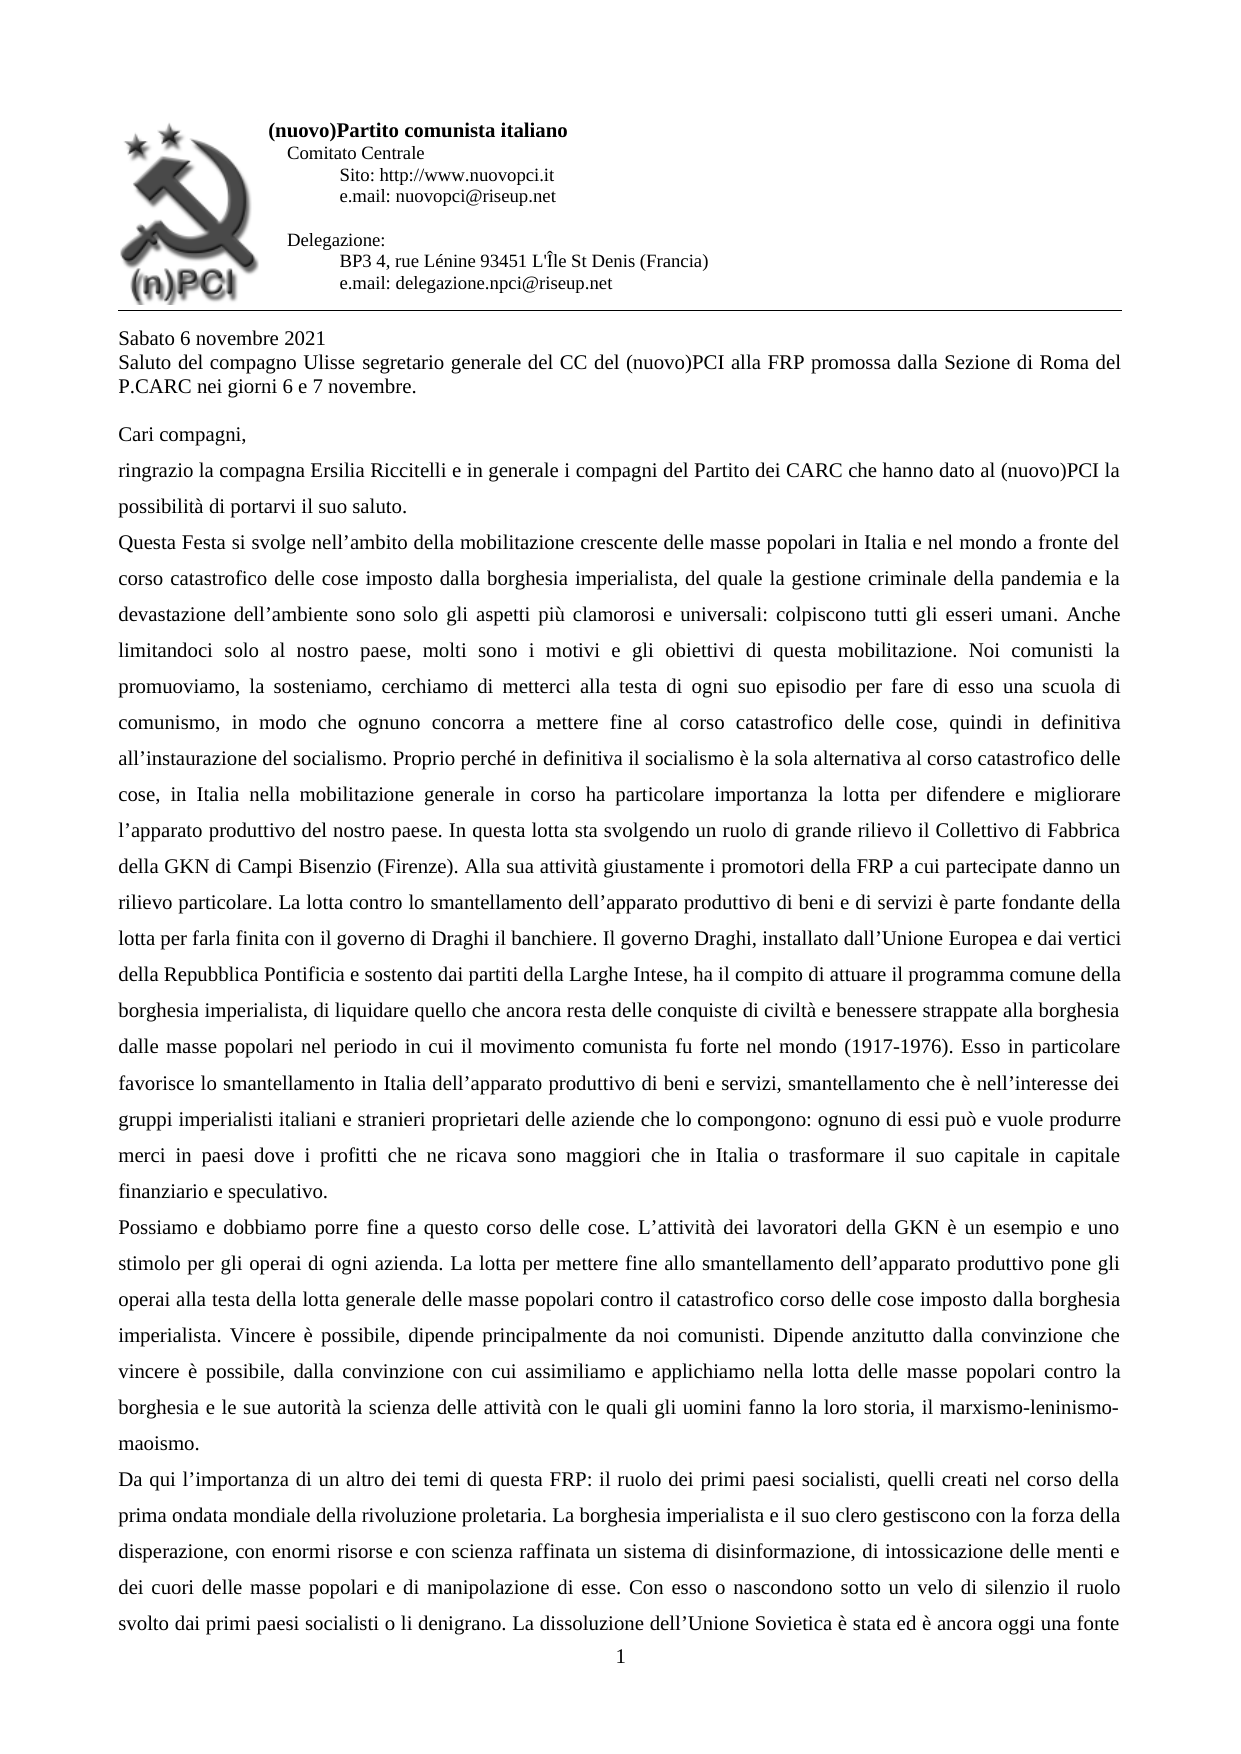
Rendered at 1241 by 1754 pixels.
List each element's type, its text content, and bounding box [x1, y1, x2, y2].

text e.mail: delegazione.npci@riseup.net [339, 272, 1122, 293]
text ringrazio la compagna Ersilia Riccitelli e in generale i compagni del Partito dei CARC che hanno dato al (nuovo)PCI la possibilità di portarvi il suo saluto. [118, 458, 1122, 518]
text Possiamo e dobbiamo porre fine a questo corso delle cose. L’attività dei lavoratori della GKN è un esempio e uno stimolo per gli operai di ogni azienda. La lotta per mettere fine allo smantellamento dell’apparato produttivo pone gli operai alla testa della lotta generale delle masse popolari contro il catastrofico corso delle cose imposto dalla borghesia imperialista. Vincere è possibile, dipende principalmente da noi comunisti. Dipende anzitutto dalla convinzione che vincere è possibile, dalla convinzione con cui assimiliamo e applichiamo nella lotta delle masse popolari contro la borghesia e le sue autorità la scienza delle attività con le quali gli uomini fanno la loro storia, il marxismo-leninismo-maoismo. [118, 1215, 1122, 1455]
text Saluto del compagno Ulisse segretario generale del CC del (nuovo)PCI alla FRP promossa dalla Sezione di Roma del P.CARC nei giorni 6 e 7 novembre. [118, 349, 1122, 398]
text Cari compagni, [118, 422, 1122, 446]
text Comitato Centrale [287, 142, 1122, 164]
text Delegazione: [287, 228, 1122, 250]
text Sabato 6 novembre 2021 [118, 326, 1122, 349]
text (nuovo)Partito comunista italiano [268, 118, 1122, 142]
text BP3 4, rue Lénine 93451 L'Île St Denis (Francia) [339, 250, 1122, 272]
text e.mail: nuovopci@riseup.net [339, 185, 1122, 207]
picture [118, 119, 259, 305]
text Sito: http://www.nuovopci.it [339, 164, 1122, 185]
text Questa Festa si svolge nell’ambito della mobilitazione crescente delle masse popolari in Italia e nel mondo a fronte del corso catastrofico delle cose imposto dalla borghesia imperialista, del quale la gestione criminale della pandemia e la devastazione dell’ambiente sono solo gli aspetti più clamorosi e universali: colpiscono tutti gli esseri umani. Anche limitandoci solo al nostro paese, molti sono i motivi e gli obiettivi di questa mobilitazione. Noi comunisti la promuoviamo, la sosteniamo, cerchiamo di metterci alla testa di ogni suo episodio per fare di esso una scuola di comunismo, in modo che ognuno concorra a mettere fine al corso catastrofico delle cose, quindi in definitiva all’instaurazione del socialismo. Proprio perché in definitiva il socialismo è la sola alternativa al corso catastrofico delle cose, in Italia nella mobilitazione generale in corso ha particolare importanza la lotta per difendere e migliorare l’apparato produttivo del nostro paese. In questa lotta sta svolgendo un ruolo di grande rilievo il Collettivo di Fabbrica della GKN di Campi Bisenzio (Firenze). Alla sua attività giustamente i promotori della FRP a cui partecipate danno un rilievo particolare. La lotta contro lo smantellamento dell’apparato produttivo di beni e di servizi è parte fondante della lotta per farla finita con il governo di Draghi il banchiere. Il governo Draghi, installato dall’Unione Europea e dai vertici della Repubblica Pontificia e sostento dai partiti della Larghe Intese, ha il compito di attuare il programma comune della borghesia imperialista, di liquidare quello che ancora resta delle conquiste di civiltà e benessere strappate alla borghesia dalle masse popolari nel periodo in cui il movimento comunista fu forte nel mondo (1917-1976). Esso in particolare favorisce lo smantellamento in Italia dell’apparato produttivo di beni e servizi, smantellamento che è nell’interesse dei gruppi imperialisti italiani e stranieri proprietari delle aziende che lo compongono: ognuno di essi può e vuole produrre merci in paesi dove i profitti che ne ricava sono maggiori che in Italia o trasformare il suo capitale in capitale finanziario e speculativo. [118, 530, 1122, 1203]
text Da qui l’importanza di un altro dei temi di questa FRP: il ruolo dei primi paesi socialisti, quelli creati nel corso della prima ondata mondiale della rivoluzione proletaria. La borghesia imperialista e il suo clero gestiscono con la forza della disperazione, con enormi risorse e con scienza raffinata un sistema di disinformazione, di intossicazione delle menti e dei cuori delle masse popolari e di manipolazione di esse. Con esso o nascondono sotto un velo di silenzio il ruolo svolto dai primi paesi socialisti o li denigrano. La dissoluzione dell’Unione Sovietica è stata ed è ancora oggi una fonte [118, 1467, 1122, 1635]
